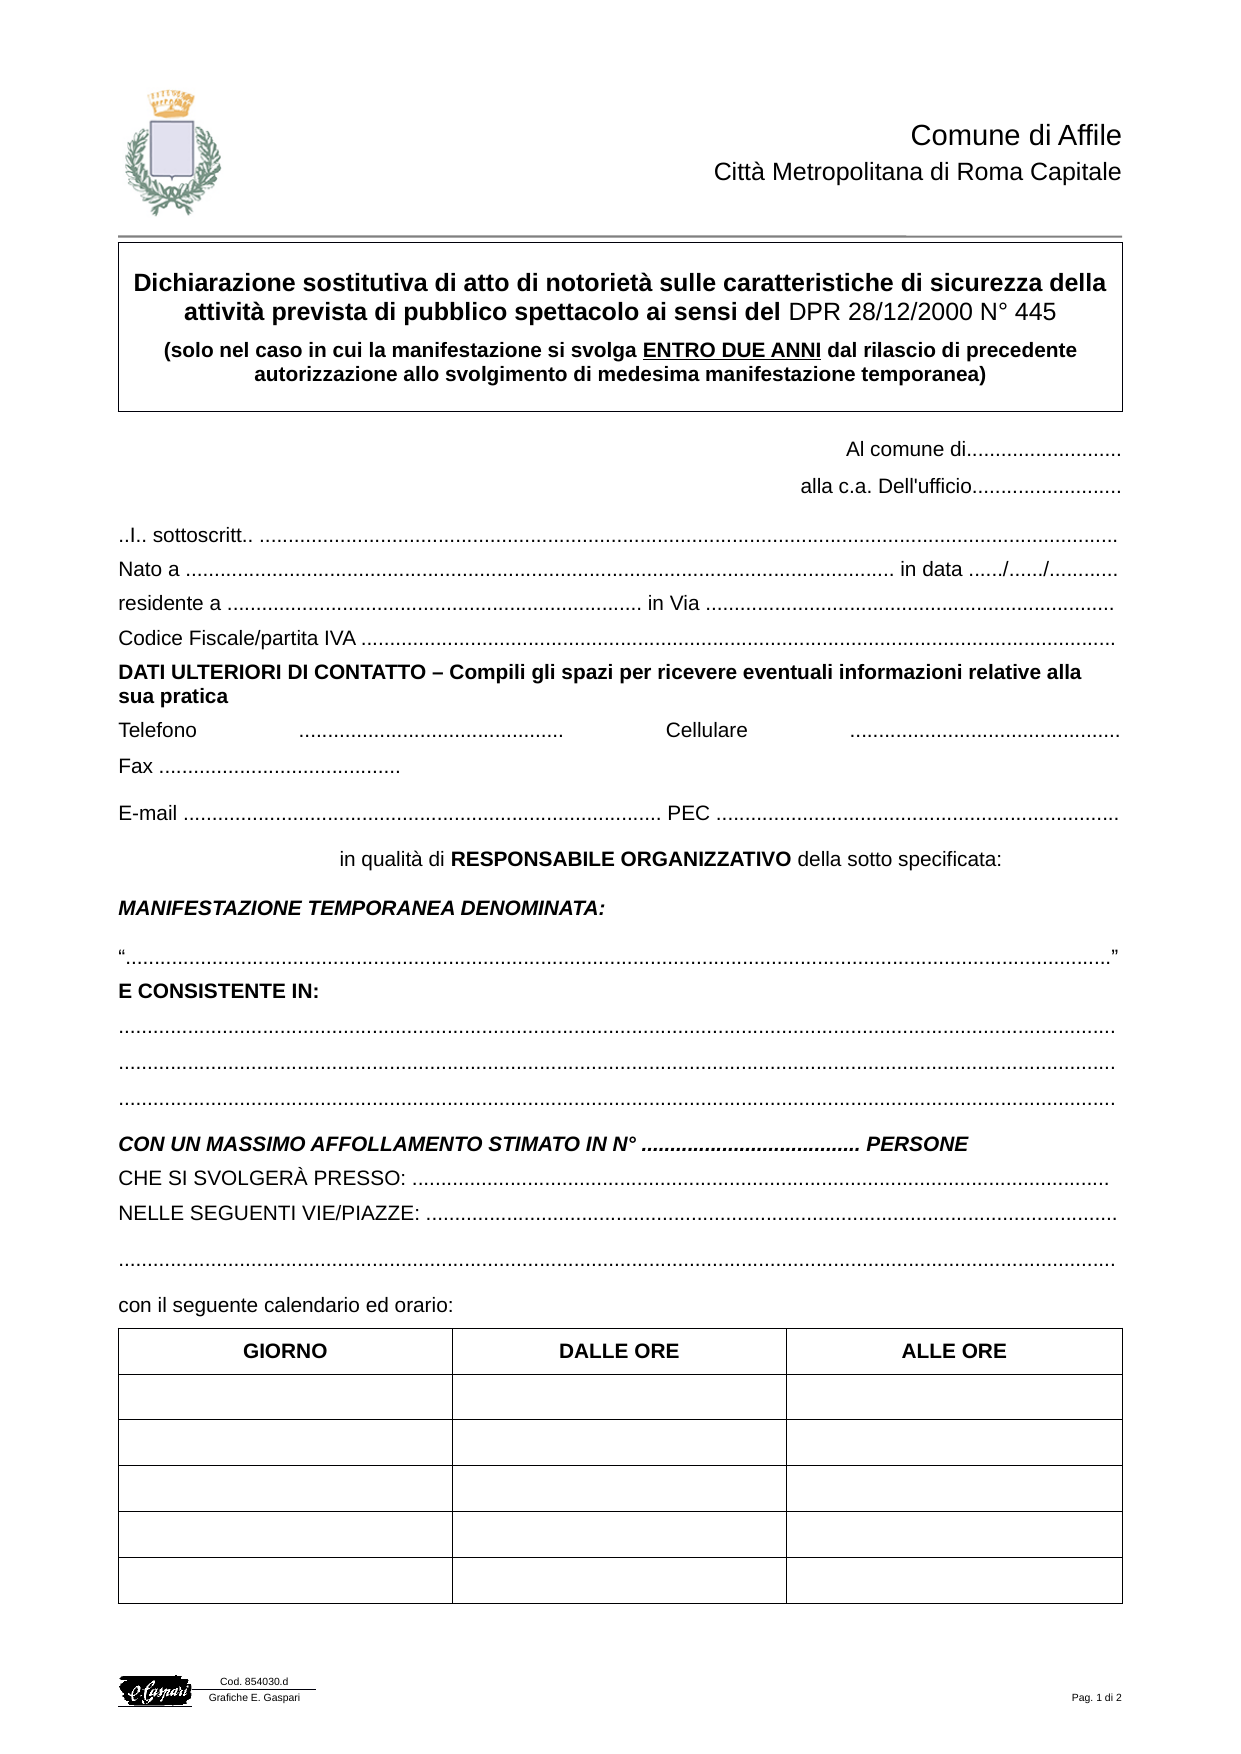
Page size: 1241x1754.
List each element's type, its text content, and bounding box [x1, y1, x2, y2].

text CHE SI SVOLGERÀ PRESSO: ......................................................................................................................... [118, 1166, 1122, 1190]
picture [122, 87, 224, 219]
text ..I.. sottoscritt.. ..................................................................................................................................................... [118, 522, 1122, 546]
table_cell [787, 1420, 1122, 1465]
subtitle CON UN MASSIMO AFFOLLAMENTO STIMATO IN N° ...................................... PERSONE [118, 1132, 1122, 1156]
text Nato a ........................................................................................................................... in data ....../....../............ [118, 557, 1122, 581]
text E-mail ................................................................................... PEC ...................................................................... [118, 801, 1122, 824]
table_cell [119, 1466, 452, 1511]
text con il seguente calendario ed orario: [118, 1293, 1122, 1317]
table_cell [787, 1466, 1122, 1511]
table_cell [453, 1558, 786, 1603]
text residente a ........................................................................ in Via ....................................................................... [118, 591, 1122, 615]
table_cell [453, 1375, 786, 1419]
picture [118, 1674, 192, 1706]
text in qualità di RESPONSABILE ORGANIZZATIVO della sotto specificata: [266, 847, 1122, 871]
table_header Dichiarazione sostitutiva di atto di notorietà sulle caratteristiche di sicurezza della attività prevista di pubblico spettacolo ai sensi del DPR 28/12/2000 N° 445 (solo nel caso in cui la manifestazione si svolga ENTRO DUE ANNI dal rilascio di precedente autorizzazione allo svolgimento di medesima manifestazione temporanea) [119, 243, 1122, 411]
table_cell [119, 1512, 452, 1557]
table_cell [787, 1375, 1122, 1419]
text ............................................................................................................................................................................. [118, 1247, 1122, 1271]
text Codice Fiscale/partita IVA ................................................................................................................................... [118, 626, 1122, 649]
table_cell [453, 1420, 786, 1465]
text NELLE SEGUENTI VIE/PIAZZE: ........................................................................................................................ [118, 1201, 1122, 1224]
text Telefono .............................................. Cellulare ............................................... Fax .......................................... [118, 718, 1122, 778]
table_cell [119, 1558, 452, 1603]
text ....................................................................................................................................................................................................................................................................................................................................................................................................................................................................................................................................... [118, 1014, 1122, 1109]
table_header DALLE ORE [453, 1329, 786, 1373]
table_header ALLE ORE [787, 1329, 1122, 1373]
table_cell [453, 1512, 786, 1557]
table_cell [787, 1558, 1122, 1603]
text Città Metropolitana di Roma Capitale [224, 157, 1122, 185]
text Comune di Affile [224, 118, 1122, 152]
subtitle MANIFESTAZIONE TEMPORANEA DENOMINATA: [118, 896, 1122, 920]
table_cell [119, 1420, 452, 1465]
table_header GIORNO [119, 1329, 452, 1373]
table_cell [787, 1512, 1122, 1557]
text “...........................................................................................................................................................................” [118, 945, 1122, 969]
text DATI ULTERIORI DI CONTATTO – Compili gli spazi per ricevere eventuali informazioni relative alla sua pratica [118, 660, 1122, 708]
text alla c.a. Dell'ufficio.......................... [118, 473, 1122, 497]
text Al comune di........................... [118, 437, 1122, 461]
table_cell [119, 1375, 452, 1419]
table_cell [453, 1466, 786, 1511]
text E CONSISTENTE IN: [118, 979, 1122, 1003]
